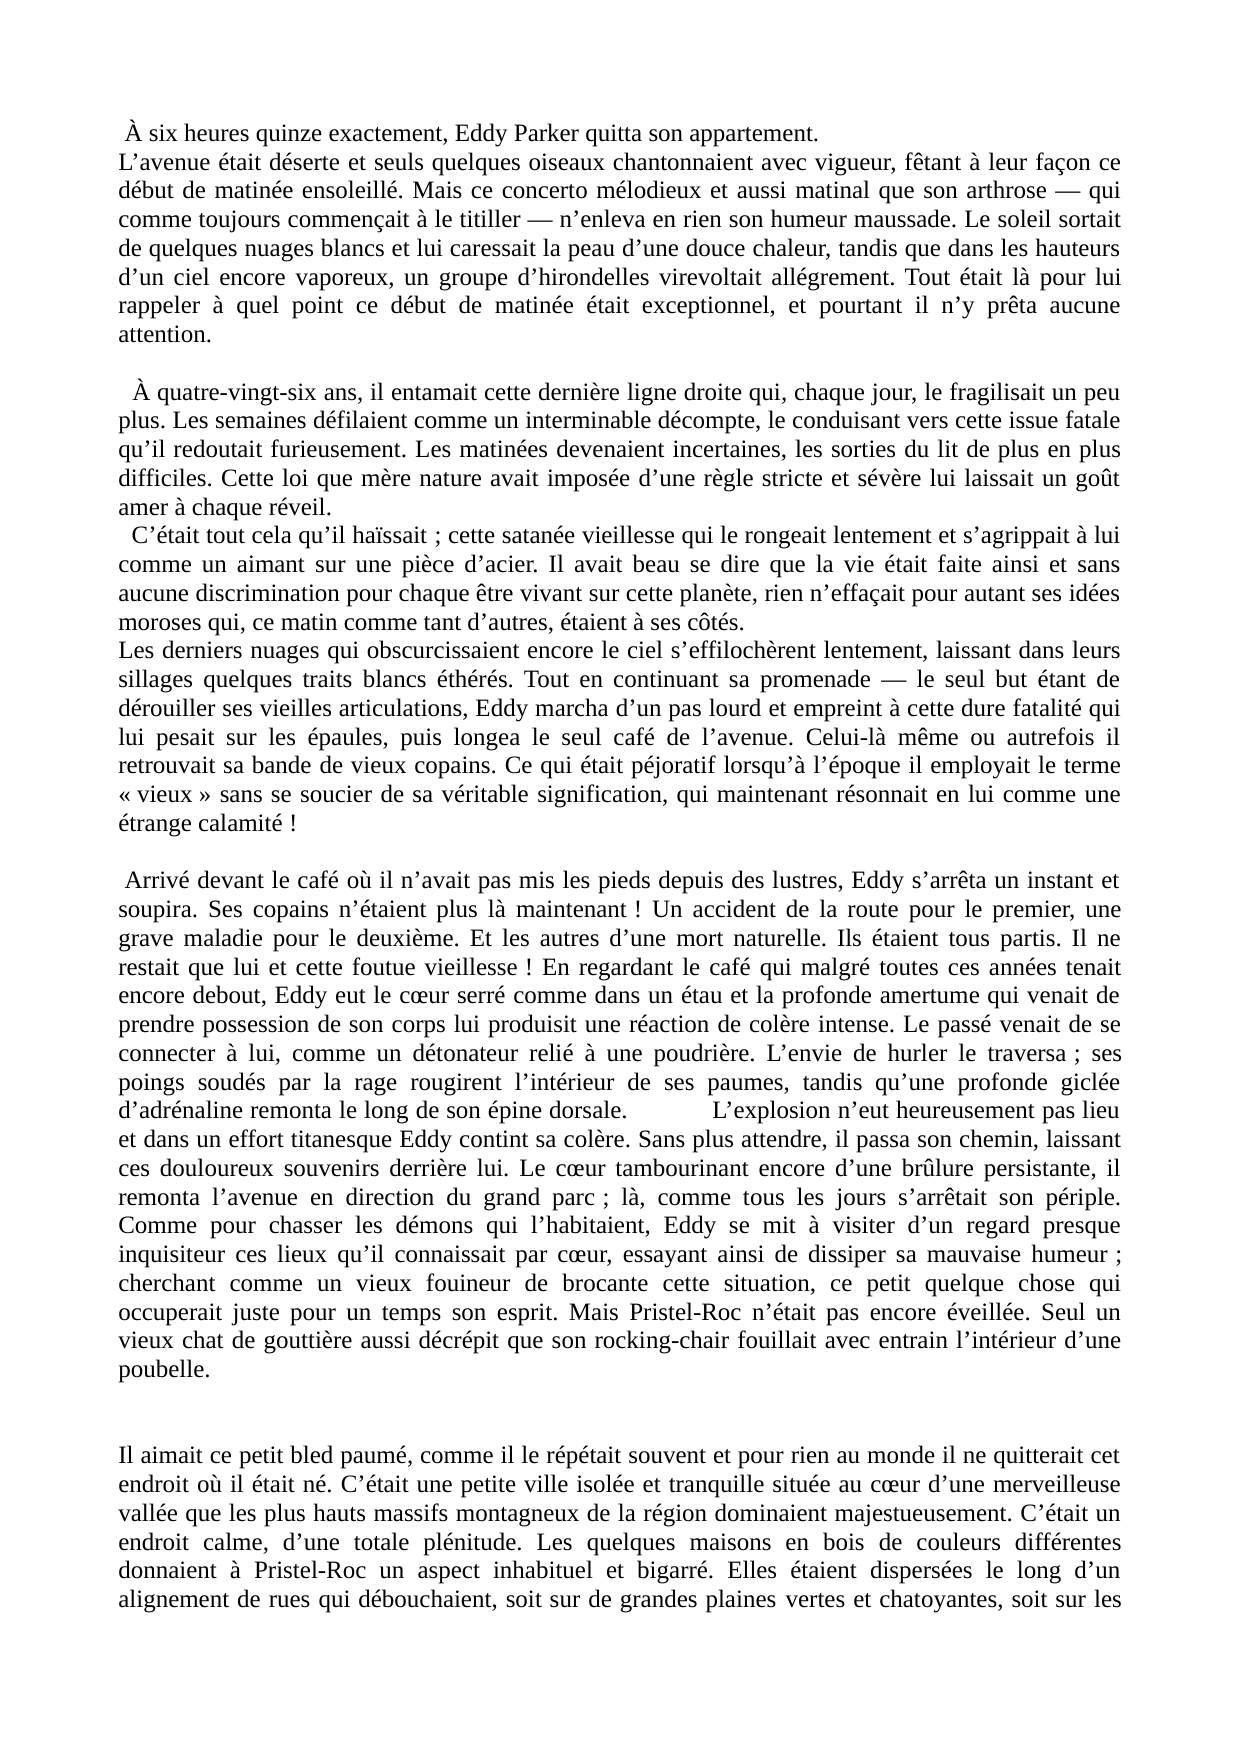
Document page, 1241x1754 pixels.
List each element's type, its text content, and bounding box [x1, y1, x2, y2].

text Il aimait ce petit bled paumé, comme il le répétait souvent et pour rien au monde il ne quitterait cet endroit où il était né. C’était une petite ville isolée et tranquille située au cœur d’une merveilleuse vallée que les plus hauts massifs montagneux de la région dominaient majestueusement. C’était un endroit calme, d’une totale plénitude. Les quelques maisons en bois de couleurs différentes donnaient à Pristel-Roc un aspect inhabituel et bigarré. Elles étaient dispersées le long d’un alignement de rues qui débouchaient, soit sur de grandes plaines vertes et chatoyantes, soit sur les [118, 1441, 1122, 1613]
text Les derniers nuages qui obscurcissaient encore le ciel s’effilochèrent lentement, laissant dans leurs sillages quelques traits blancs éthérés. Tout en continuant sa promenade — le seul but étant de dérouiller ses vieilles articulations, Eddy marcha d’un pas lourd et empreint à cette dure fatalité qui lui pesait sur les épaules, puis longea le seul café de l’avenue. Celui-là même ou autrefois il retrouvait sa bande de vieux copains. Ce qui était péjoratif lorsqu’à l’époque il employait le terme « vieux » sans se soucier de sa véritable signification, qui maintenant résonnait en lui comme une étrange calamité ! [118, 636, 1122, 837]
text C’était tout cela qu’il haïssait ; cette satanée vieillesse qui le rongeait lentement et s’agrippait à lui comme un aimant sur une pièce d’acier. Il avait beau se dire que la vie était faite ainsi et sans aucune discrimination pour chaque être vivant sur cette planète, rien n’effaçait pour autant ses idées moroses qui, ce matin comme tant d’autres, étaient à ses côtés. [118, 521, 1122, 636]
text L’avenue était déserte et seuls quelques oiseaux chantonnaient avec vigueur, fêtant à leur façon ce début de matinée ensoleillé. Mais ce concerto mélodieux et aussi matinal que son arthrose — qui comme toujours commençait à le titiller — n’enleva en rien son humeur maussade. Le soleil sortait de quelques nuages blancs et lui caressait la peau d’une douce chaleur, tandis que dans les hauteurs d’un ciel encore vaporeux, un groupe d’hirondelles virevoltait allégrement. Tout était là pour lui rappeler à quel point ce début de matinée était exceptionnel, et pourtant il n’y prêta aucune attention. [118, 147, 1122, 348]
text À quatre-vingt-six ans, il entamait cette dernière ligne droite qui, chaque jour, le fragilisait un peu plus. Les semaines défilaient comme un interminable décompte, le conduisant vers cette issue fatale qu’il redoutait furieusement. Les matinées devenaient incertaines, les sorties du lit de plus en plus difficiles. Cette loi que mère nature avait imposée d’une règle stricte et sévère lui laissait un goût amer à chaque réveil. [118, 377, 1122, 521]
text À six heures quinze exactement, Eddy Parker quitta son appartement. [118, 118, 1122, 147]
text Arrivé devant le café où il n’avait pas mis les pieds depuis des lustres, Eddy s’arrêta un instant et soupira. Ses copains n’étaient plus là maintenant ! Un accident de la route pour le premier, une grave maladie pour le deuxième. Et les autres d’une mort naturelle. Ils étaient tous partis. Il ne restait que lui et cette foutue vieillesse ! En regardant le café qui malgré toutes ces années tenait encore debout, Eddy eut le cœur serré comme dans un étau et la profonde amertume qui venait de prendre possession de son corps lui produisit une réaction de colère intense. Le passé venait de se connecter à lui, comme un détonateur relié à une poudrière. L’envie de hurler le traversa ; ses poings soudés par la rage rougirent l’intérieur de ses paumes, tandis qu’une profonde giclée d’adrénaline remonta le long de son épine dorsale. L’explosion n’eut heureusement pas lieu et dans un effort titanesque Eddy contint sa colère. Sans plus attendre, il passa son chemin, laissant ces douloureux souvenirs derrière lui. Le cœur tambourinant encore d’une brûlure persistante, il remonta l’avenue en direction du grand parc ; là, comme tous les jours s’arrêtait son périple. Comme pour chasser les démons qui l’habitaient, Eddy se mit à visiter d’un regard presque inquisiteur ces lieux qu’il connaissait par cœur, essayant ainsi de dissiper sa mauvaise humeur ; cherchant comme un vieux fouineur de brocante cette situation, ce petit quelque chose qui occuperait juste pour un temps son esprit. Mais Pristel-Roc n’était pas encore éveillée. Seul un vieux chat de gouttière aussi décrépit que son rocking-chair fouillait avec entrain l’intérieur d’une poubelle. [118, 866, 1122, 1383]
